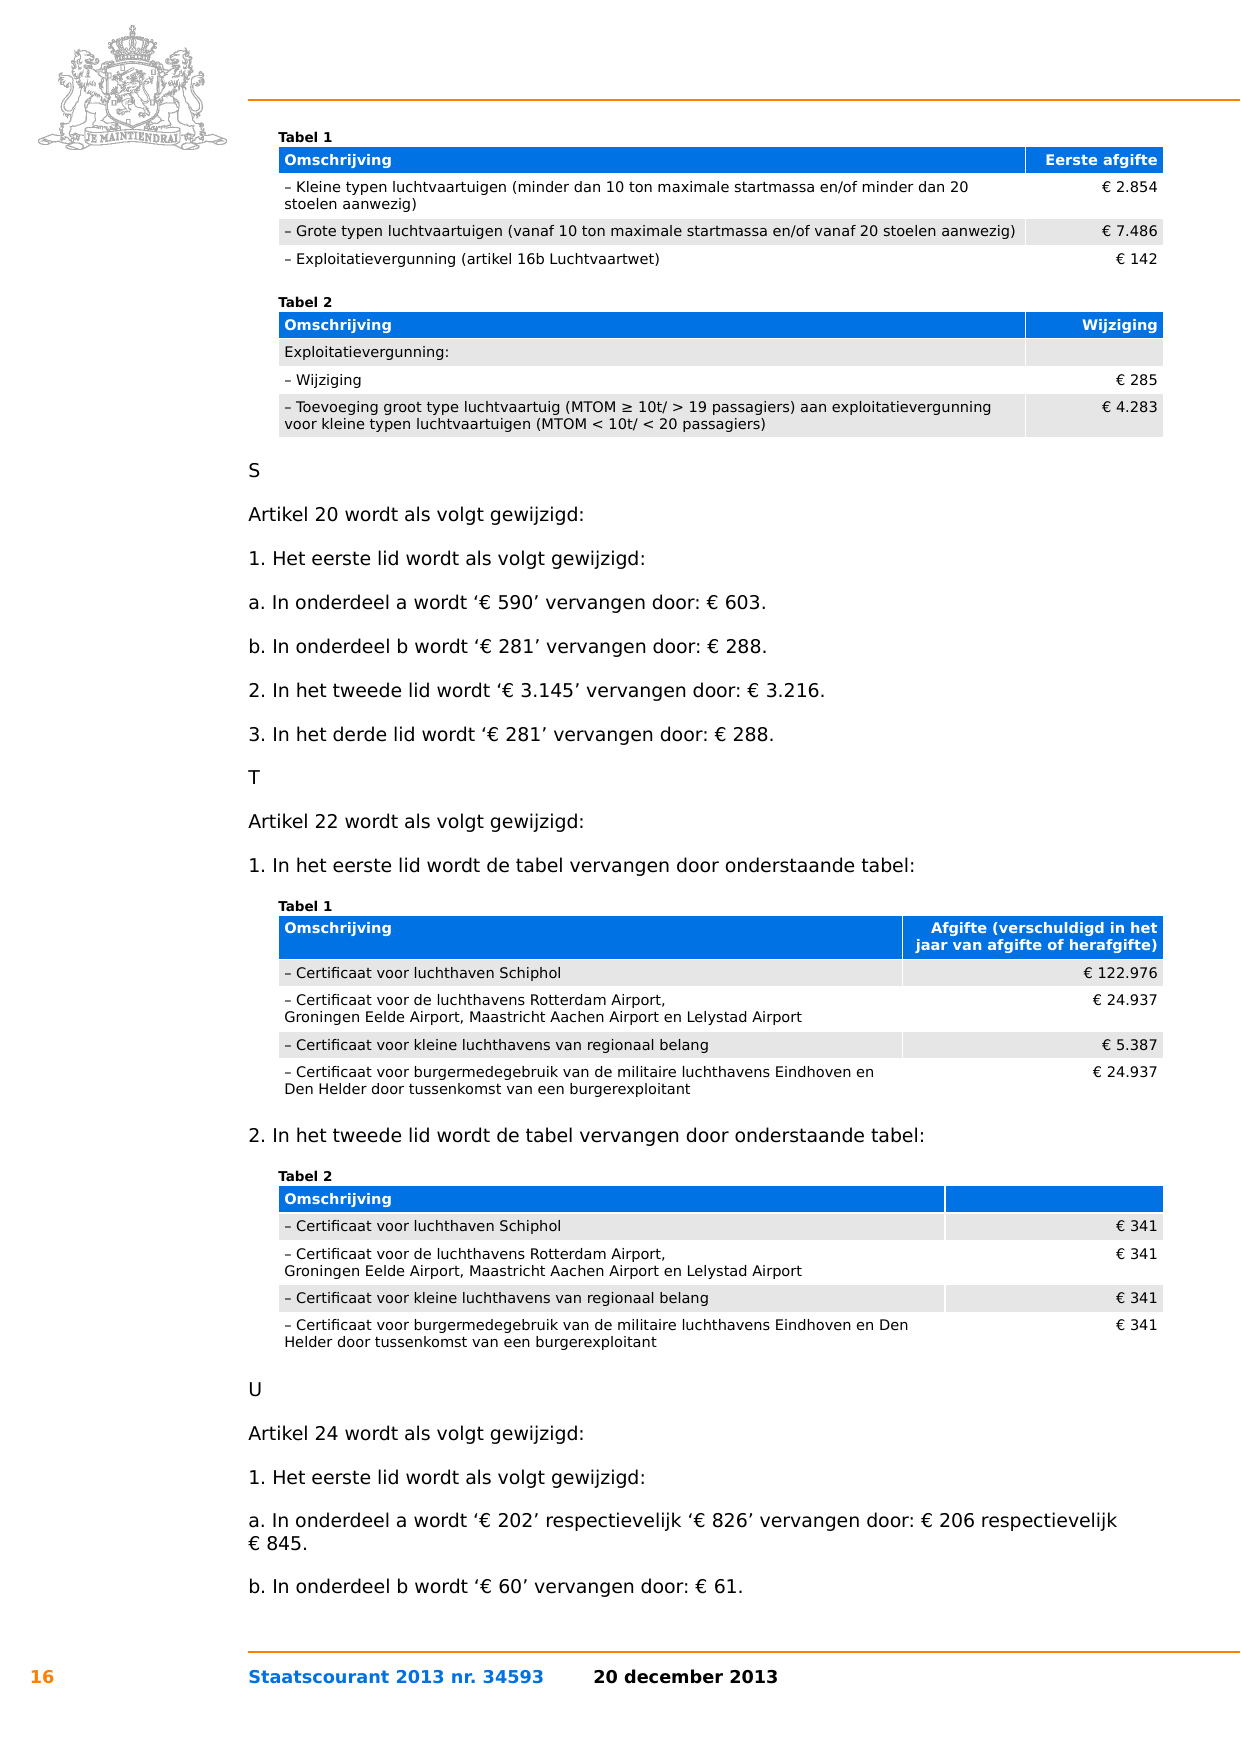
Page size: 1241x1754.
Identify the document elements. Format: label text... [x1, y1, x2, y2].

table_cell – Certificaat voor burgermedegebruik van de militaire luchthavens Eindhoven en Den Helder door tussenkomst van een burgerexploitant [279, 1313, 944, 1356]
text 3. In het derde lid wordt ‘€ 281’ vervangen door: € 288. [248, 723, 1163, 745]
table_cell – Kleine typen luchtvaartuigen (minder dan 10 ton maximale startmassa en/of minder dan 20 stoelen aanwezig) [279, 174, 1025, 217]
text U [248, 1379, 1163, 1401]
text a. In onderdeel a wordt ‘€ 590’ vervangen door: € 603. [248, 592, 1163, 614]
table_header Tabel 1 [278, 130, 1163, 146]
table_cell € 341 [946, 1285, 1163, 1312]
table_cell € 4.283 [1026, 394, 1163, 437]
table_cell € 24.937 [903, 1059, 1163, 1102]
table_header Tabel 1 [278, 899, 1163, 914]
table_cell – Wijziging [279, 367, 1025, 393]
table_cell Omschrijving [279, 147, 1025, 173]
table_cell Wijziging [1026, 312, 1163, 338]
table_cell – Certificaat voor luchthaven Schiphol [279, 960, 902, 986]
text Artikel 20 wordt als volgt gewijzigd: [248, 504, 1163, 526]
table_cell Afgifte (verschuldigd in het jaar van afgifte of herafgifte) [903, 916, 1163, 959]
table_cell € 341 [946, 1313, 1163, 1356]
text 1. Het eerste lid wordt als volgt gewijzigd: [248, 548, 1163, 570]
table_cell € 122.976 [903, 960, 1163, 986]
table_cell – Certificaat voor burgermedegebruik van de militaire luchthavens Eindhoven en Den Helder door tussenkomst van een burgerexploitant [279, 1059, 902, 1102]
text S [248, 460, 1163, 482]
table_cell € 341 [946, 1241, 1163, 1284]
text 1. Het eerste lid wordt als volgt gewijzigd: [248, 1467, 1163, 1488]
table_cell – Certificaat voor kleine luchthavens van regionaal belang [279, 1032, 902, 1058]
table_cell Omschrijving [279, 312, 1025, 338]
text 2. In het tweede lid wordt de tabel vervangen door onderstaande tabel: [248, 1125, 1163, 1147]
table_cell € 7.486 [1026, 219, 1163, 245]
table_cell – Certificaat voor de luchthavens Rotterdam Airport, Groningen Eelde Airport, Maastricht Aachen Airport en Lelystad Airport [279, 1241, 944, 1284]
table_cell € 2.854 [1026, 174, 1163, 217]
table_cell € 285 [1026, 367, 1163, 393]
table_cell [946, 1186, 1163, 1212]
text 1. In het eerste lid wordt de tabel vervangen door onderstaande tabel: [248, 855, 1163, 877]
text T [248, 767, 1163, 789]
table_cell € 5.387 [903, 1032, 1163, 1058]
table_cell – Grote typen luchtvaartuigen (vanaf 10 ton maximale startmassa en/of vanaf 20 stoelen aanwezig) [279, 219, 1025, 245]
table_cell [1026, 339, 1163, 366]
table_cell – Certificaat voor kleine luchthavens van regionaal belang [279, 1285, 944, 1312]
table_cell – Certificaat voor de luchthavens Rotterdam Airport, Groningen Eelde Airport, Maastricht Aachen Airport en Lelystad Airport [279, 988, 902, 1031]
text Artikel 24 wordt als volgt gewijzigd: [248, 1423, 1163, 1445]
table_header Tabel 2 [278, 1169, 1163, 1185]
table_cell – Exploitatievergunning (artikel 16b Luchtvaartwet) [279, 246, 1025, 272]
table_header Tabel 2 [278, 295, 1163, 311]
table_cell Omschrijving [279, 916, 902, 959]
text a. In onderdeel a wordt ‘€ 202’ respectievelijk ‘€ 826’ vervangen door: € 206 respectievelijk € 845. [248, 1510, 1163, 1554]
text b. In onderdeel b wordt ‘€ 60’ vervangen door: € 61. [248, 1576, 1163, 1598]
picture [38, 25, 227, 150]
table_cell – Certificaat voor luchthaven Schiphol [279, 1214, 944, 1240]
table_cell € 341 [946, 1214, 1163, 1240]
table_cell Exploitatievergunning: [279, 339, 1025, 366]
text Artikel 22 wordt als volgt gewijzigd: [248, 811, 1163, 833]
table_cell € 142 [1026, 246, 1163, 272]
table_cell € 24.937 [903, 988, 1163, 1031]
table_cell Eerste afgifte [1026, 147, 1163, 173]
table_cell Omschrijving [279, 1186, 944, 1212]
table_cell – Toevoeging groot type luchtvaartuig (MTOM ≥ 10t/ > 19 passagiers) aan exploitatievergunning voor kleine typen luchtvaartuigen (MTOM < 10t/ < 20 passagiers) [279, 394, 1025, 437]
text 2. In het tweede lid wordt ‘€ 3.145’ vervangen door: € 3.216. [248, 679, 1163, 702]
text b. In onderdeel b wordt ‘€ 281’ vervangen door: € 288. [248, 636, 1163, 658]
